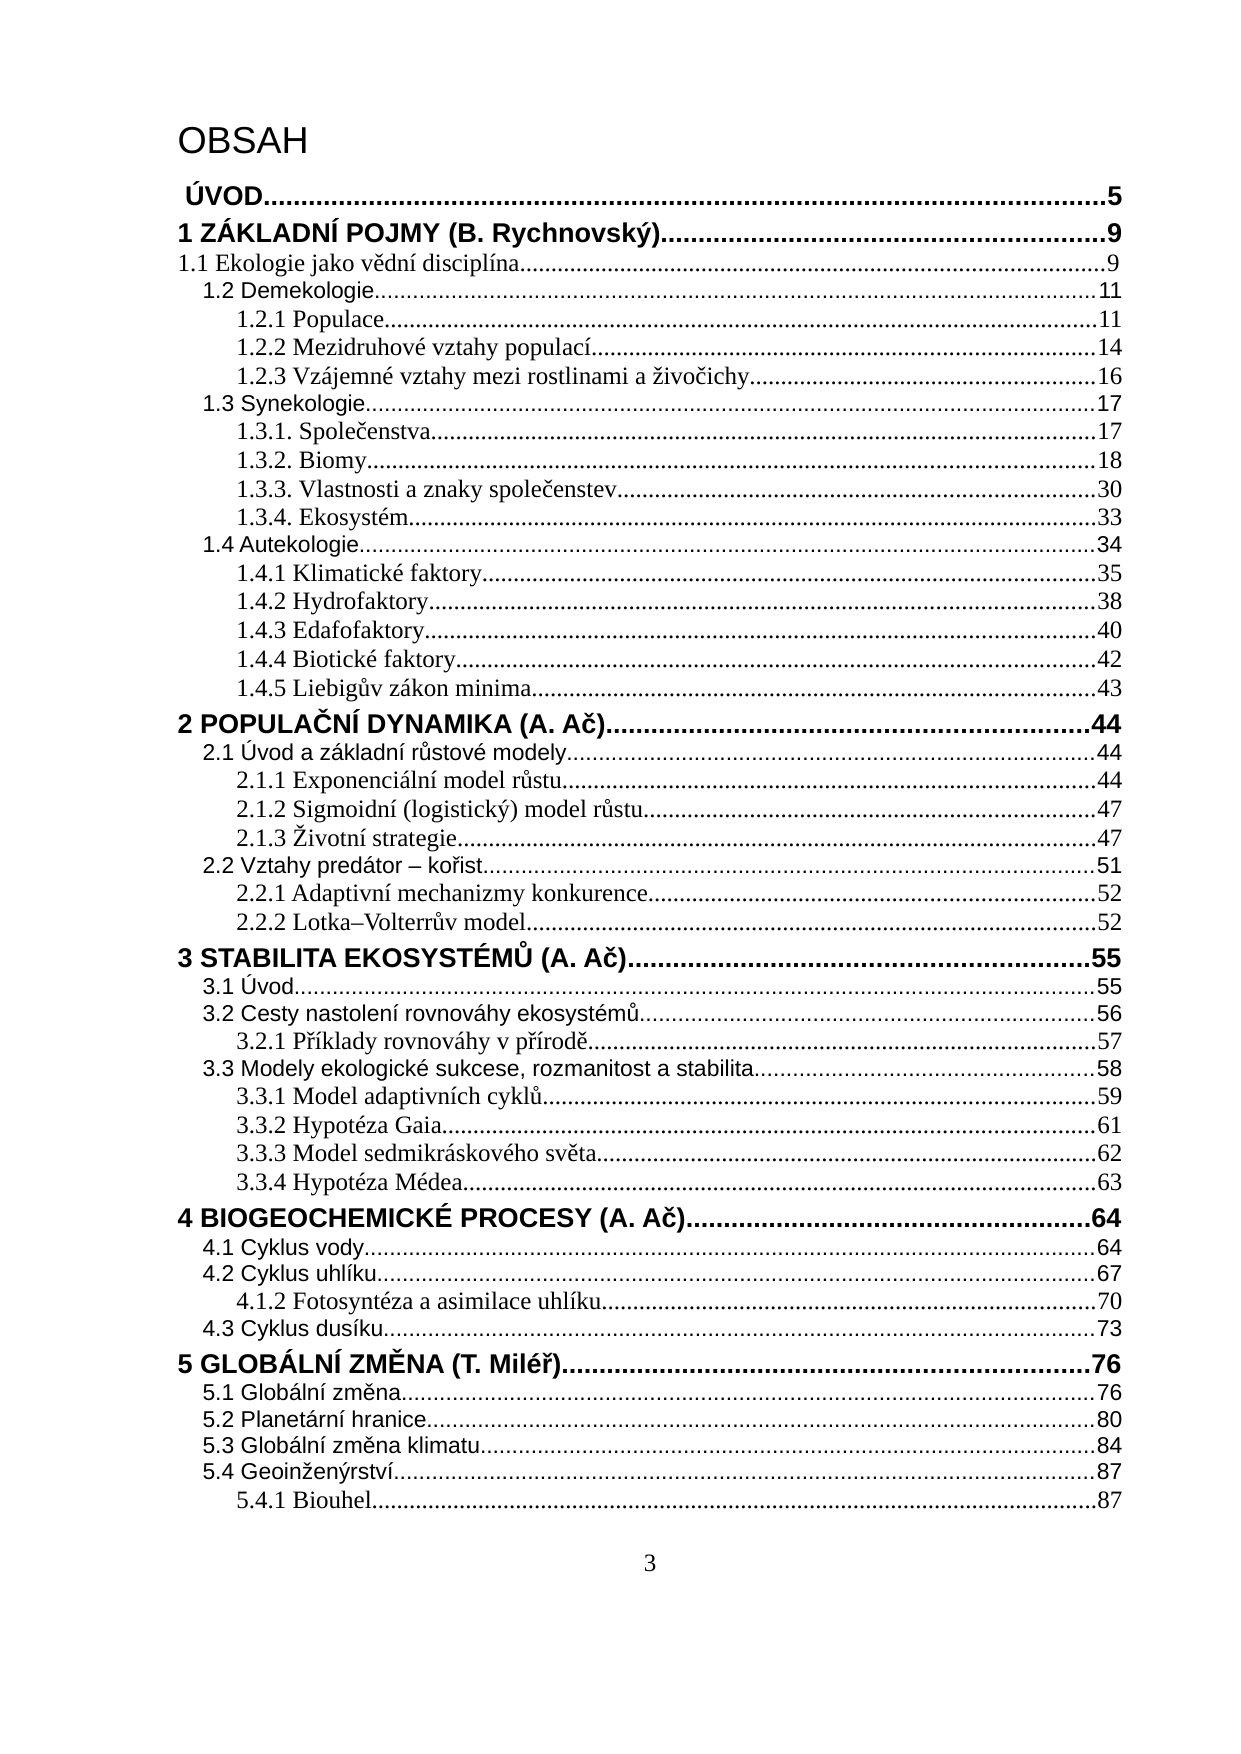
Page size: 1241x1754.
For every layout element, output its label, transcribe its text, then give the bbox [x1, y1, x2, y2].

text 1.3.1. Společenstva 17 [236, 416, 1122, 445]
text 2.1.1 Exponenciální model růstu 44 [236, 765, 1122, 794]
text 1.2.3 Vzájemné vztahy mezi rostlinami a živočichy 16 [236, 361, 1122, 390]
text Úvod 5 [177, 179, 1122, 211]
text 2.2.2 Lotka–Volterrův model 52 [236, 907, 1122, 936]
text 2.1.3 Životní strategie 47 [236, 823, 1122, 852]
text 5.4.1 Biouhel 87 [236, 1485, 1122, 1513]
text 3.1 Úvod 55 [202, 973, 1122, 999]
text 4.1.2 Fotosyntéza a asimilace uhlíku 70 [236, 1286, 1122, 1315]
text 1.3 Synekologie 17 [202, 390, 1122, 416]
text 5.1 Globální změna 76 [202, 1379, 1122, 1406]
text 3.3.1 Model adaptivních cyklů 59 [236, 1081, 1122, 1110]
text 3.3.3 Model sedmikráskového světa 62 [236, 1138, 1122, 1167]
text 1.4 Autekologie 34 [202, 531, 1122, 558]
text 4.2 Cyklus uhlíku 67 [202, 1260, 1122, 1286]
text 5 GLOBÁLNÍ ZMĚNA (T. Miléř) 76 [177, 1348, 1122, 1379]
text 3.3.4 Hypotéza Médea 63 [236, 1167, 1122, 1196]
text 5.3 Globální změna klimatu 84 [202, 1432, 1122, 1458]
text 1.4.5 Liebigův zákon minima 43 [236, 673, 1122, 701]
text 1 ZÁKLADNÍ POJMY (B. Rychnovský) 9 [177, 217, 1122, 248]
text 2.2 Vztahy predátor – kořist 51 [202, 852, 1122, 878]
text 2.1.2 Sigmoidní (logistický) model růstu 47 [236, 794, 1122, 823]
text 1.4.1 Klimatické faktory 35 [236, 558, 1122, 586]
text 1.3.2. Biomy 18 [236, 445, 1122, 474]
text 1.4.2 Hydrofaktory 38 [236, 586, 1122, 615]
text 1.3.4. Ekosystém 33 [236, 502, 1122, 531]
text 1.4.3 Edafofaktory 40 [236, 615, 1122, 644]
text 4.1 Cyklus vody 64 [202, 1234, 1122, 1260]
text 4.3 Cyklus dusíku 73 [202, 1315, 1122, 1342]
text 2.1 Úvod a základní růstové modely 44 [202, 739, 1122, 765]
text 2.2.1 Adaptivní mechanizmy konkurence 52 [236, 878, 1122, 907]
text Obsah [177, 118, 1122, 161]
text 2 POPULAČNÍ DYNAMIKA (A. Ač) 44 [177, 708, 1122, 739]
text 3.2 Cesty nastolení rovnováhy ekosystémů 56 [202, 999, 1122, 1026]
text 4 BIOGEOCHEMICKÉ PROCESY (A. Ač) 64 [177, 1202, 1122, 1234]
text 1.2.1 Populace 11 [236, 304, 1122, 332]
text 1.3.3. Vlastnosti a znaky společenstev 30 [236, 474, 1122, 502]
text 3.3 Modely ekologické sukcese, rozmanitost a stabilita 58 [202, 1055, 1122, 1081]
text 1.1 Ekologie jako vědní disciplína 9 [177, 248, 1122, 277]
text 1.2.2 Mezidruhové vztahy populací 14 [236, 332, 1122, 361]
text 1.4.4 Biotické faktory 42 [236, 644, 1122, 673]
text 3.3.2 Hypotéza Gaia 61 [236, 1110, 1122, 1138]
text 5.2 Planetární hranice 80 [202, 1406, 1122, 1432]
text 1.2 Demekologie 11 [202, 277, 1122, 304]
text 3.2.1 Příklady rovnováhy v přírodě 57 [236, 1026, 1122, 1055]
text 3 STABILITA EKOSYSTÉMŮ (A. Ač) 55 [177, 942, 1122, 973]
text 5.4 Geoinženýrství 87 [202, 1458, 1122, 1485]
